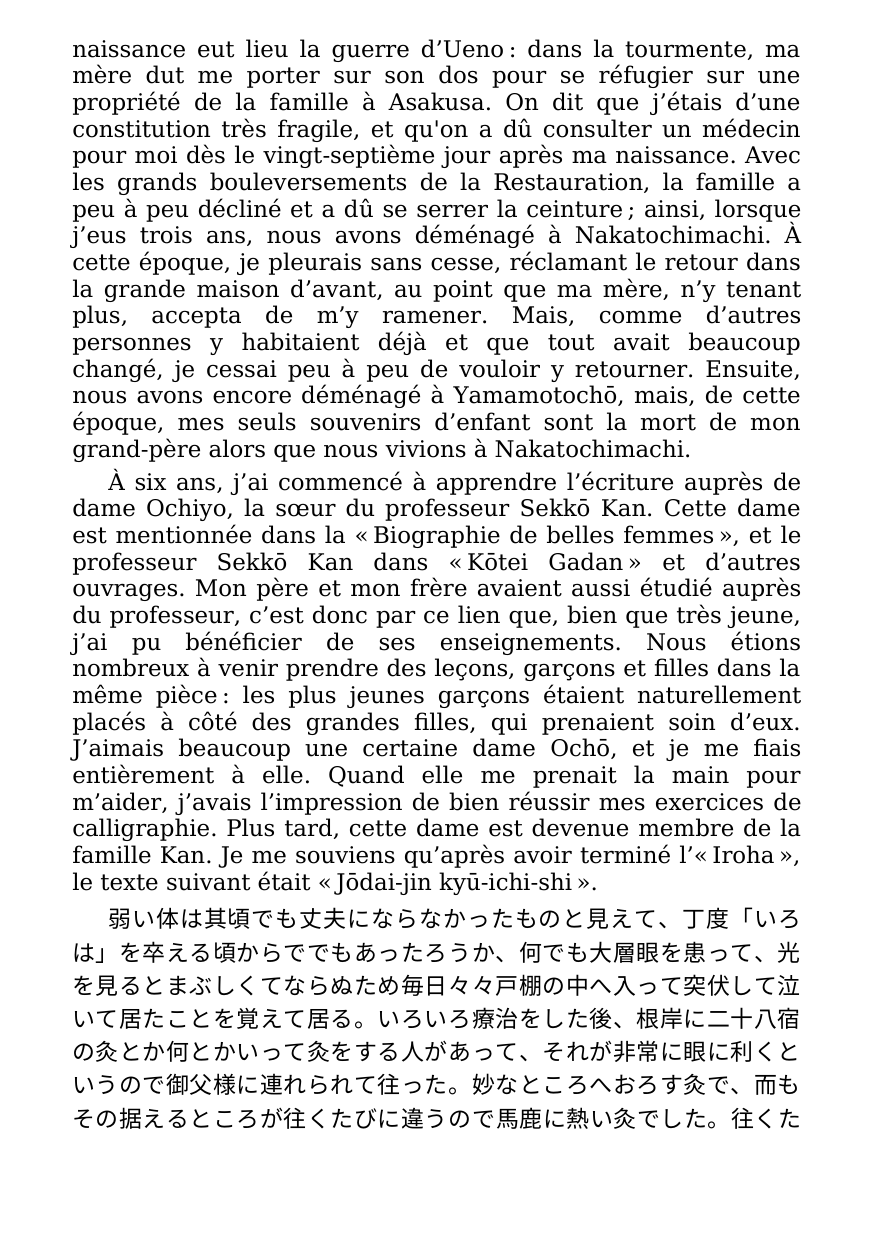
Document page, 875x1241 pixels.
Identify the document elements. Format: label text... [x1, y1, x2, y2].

text 弱い体は其頃でも丈夫にならなかったものと見えて、丁度「いろは」を卒える頃からででもあったろうか、何でも大層眼を患って、光を見るとまぶしくてならぬため毎日々々戸棚の中へ入って突伏して泣いて居たことを覚えて居る。いろいろ療治をした後、根岸に二十八宿の灸とか何とかいって灸をする人があって、それが非常に眼に利くというので御父様に連れられて往った。妙なところへおろす灸で、而もその据えるところが往くたびに違うので馬鹿に熱い灸でした。往くた [72, 901, 802, 1134]
text naissance eut lieu la guerre d’Ueno : dans la tourmente, ma mère dut me porter sur son dos pour se réfugier sur une propriété de la famille à Asakusa. On dit que j’étais d’une constitution très fragile, et qu'on a dû consulter un médecin pour moi dès le vingt-septième jour après ma naissance. Avec les grands bouleversements de la Restauration, la famille a peu à peu décliné et a dû se serrer la ceinture ; ainsi, lorsque j’eus trois ans, nous avons déménagé à Nakatochimachi. À cette époque, je pleurais sans cesse, réclamant le retour dans la grande maison d’avant, au point que ma mère, n’y tenant plus, accepta de m’y ramener. Mais, comme d’autres personnes y habitaient déjà et que tout avait beaucoup changé, je cessai peu à peu de vouloir y retourner. Ensuite, nous avons encore déménagé à Yamamotochō, mais, de cette époque, mes seuls souvenirs d’enfant sont la mort de mon grand-père alors que nous vivions à Nakatochimachi. [72, 36, 802, 463]
text À six ans, j’ai commencé à apprendre l’écriture auprès de dame Ochiyo, la sœur du professeur Sekkō Kan. Cette dame est mentionnée dans la « Biographie de belles femmes », et le professeur Sekkō Kan dans « Kōtei Gadan » et d’autres ouvrages. Mon père et mon frère avaient aussi étudié auprès du professeur, c’est donc par ce lien que, bien que très jeune, j’ai pu bénéficier de ses enseignements. Nous étions nombreux à venir prendre des leçons, garçons et filles dans la même pièce : les plus jeunes garçons étaient naturellement placés à côté des grandes filles, qui prenaient soin d’eux. J’aimais beaucoup une certaine dame Ochō, et je me fiais entièrement à elle. Quand elle me prenait la main pour m’aider, j’avais l’impression de bien réussir mes exercices de calligraphie. Plus tard, cette dame est devenue membre de la famille Kan. Je me souviens qu’après avoir terminé l’« Iroha », le texte suivant était « Jōdai-jin kyū-ichi-shi ». [72, 469, 802, 895]
